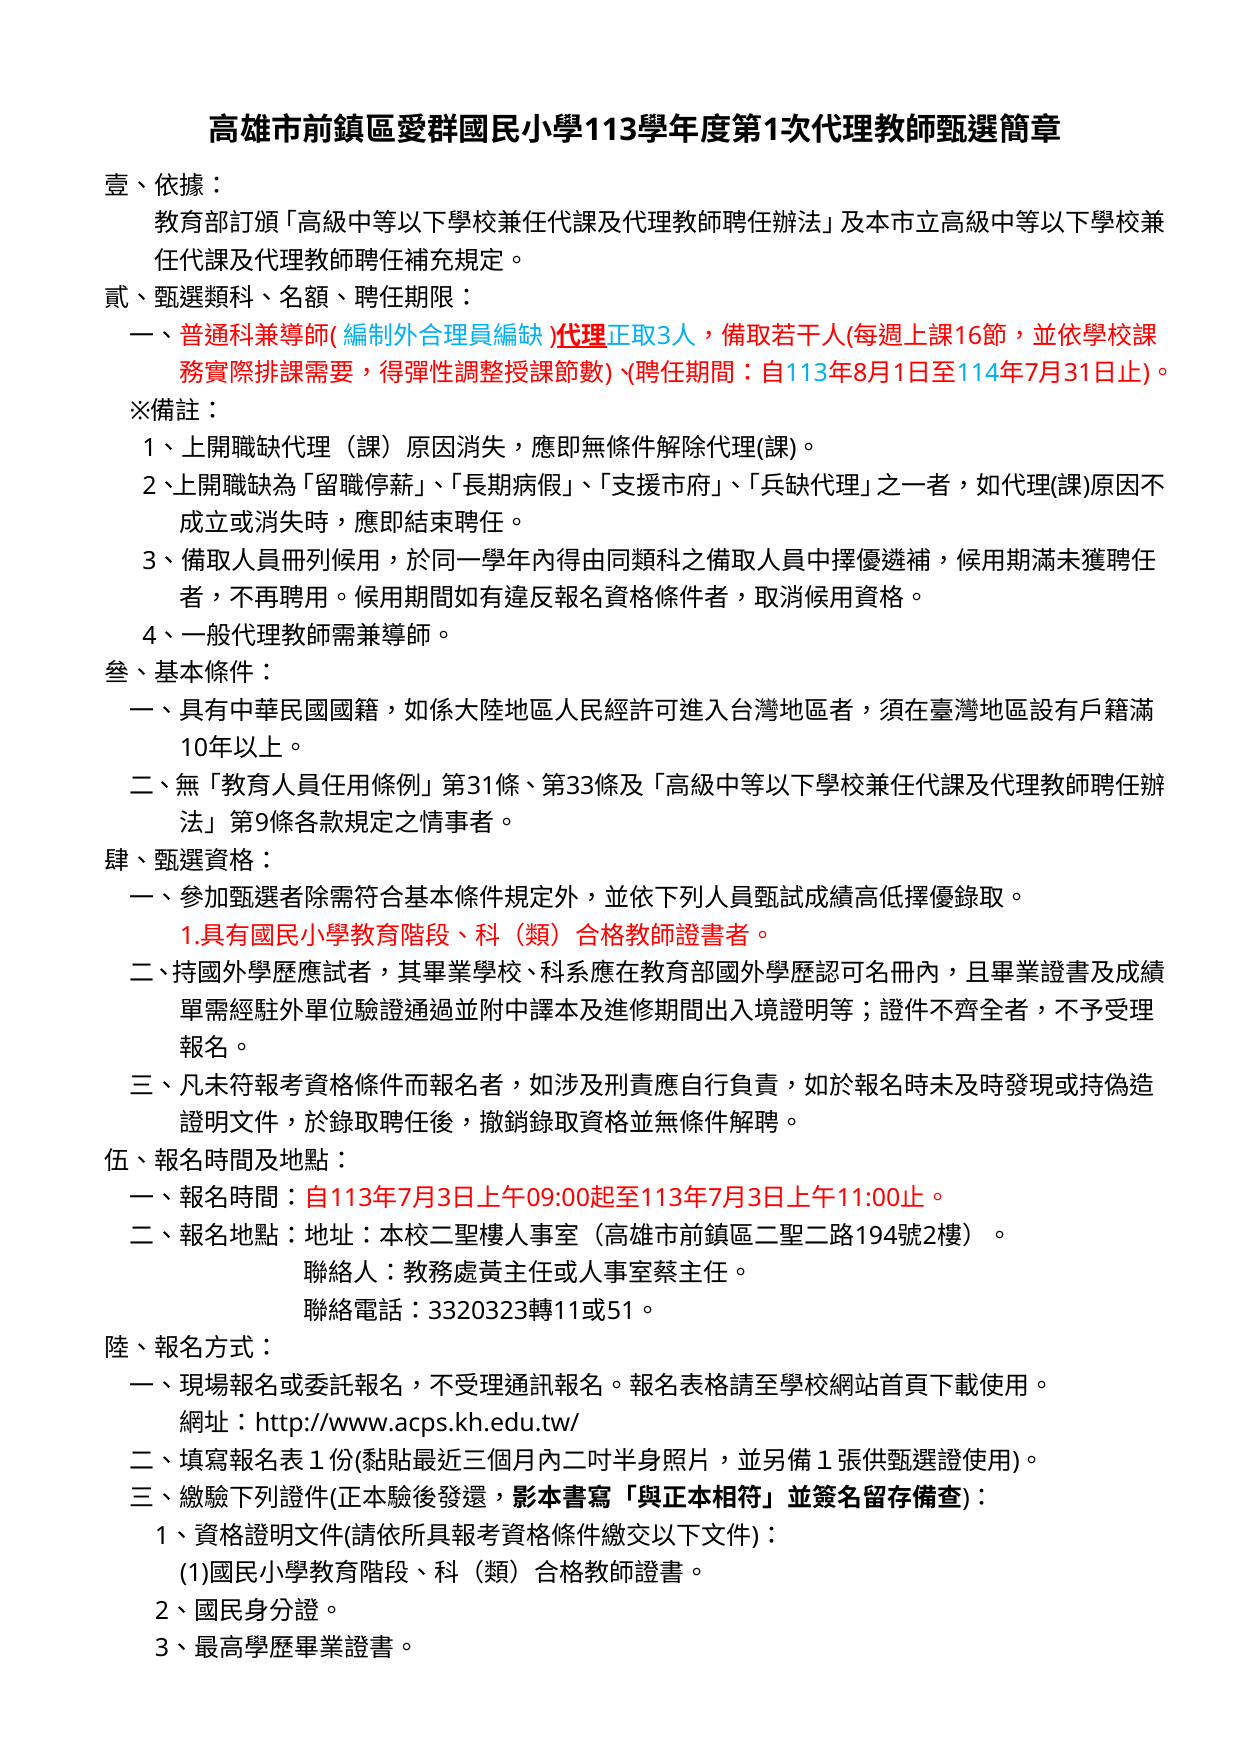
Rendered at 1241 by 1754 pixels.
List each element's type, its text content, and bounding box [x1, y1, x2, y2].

text 三、繳驗下列證件(正本驗後發還，影本書寫「與正本相符」並簽名留存備查)： [129, 1477, 1165, 1514]
text 陸、報名方式： [104, 1327, 1165, 1364]
text ※備註： [129, 389, 1165, 427]
text 三、凡未符報考資格條件而報名者，如涉及刑責應自行負責，如於報名時未及時發現或持偽造證明文件，於錄取聘任後，撤銷錄取資格並無條件解聘。 [129, 1064, 1165, 1139]
text 聯絡人：教務處黃主任或人事室蔡主任。 [154, 1252, 1165, 1289]
text 3、最高學歷畢業證書。 [154, 1627, 1165, 1664]
text 肆、甄選資格： [104, 839, 1165, 877]
text (1)國民小學教育階段、科（類）合格教師證書。 [179, 1552, 1165, 1589]
text 高雄市前鎮區愛群國民小學113學年度第1次代理教師甄選簡章 [104, 89, 1165, 164]
text 二、無「教育人員任用條例」第31條、第33條及「高級中等以下學校兼任代課及代理教師聘任辦法」第9條各款規定之情事者。 [129, 764, 1165, 839]
text 二、報名地點：地址：本校二聖樓人事室（高雄市前鎮區二聖二路194號2樓）。 [129, 1214, 1165, 1252]
text 2、國民身分證。 [154, 1589, 1165, 1627]
text 一、報名時間：自113年7月3日上午09:00起至113年7月3日上午11:00止。 [129, 1177, 1165, 1214]
text 二、填寫報名表１份(黏貼最近三個月內二吋半身照片，並另備１張供甄選證使用)。 [129, 1439, 1165, 1477]
text 2、上開職缺為「留職停薪」、「長期病假」、「支援市府」、「兵缺代理」之一者，如代理(課)原因不成立或消失時，應即結束聘任。 [142, 464, 1165, 539]
text 貳、甄選類科、名額、聘任期限： [104, 277, 1165, 314]
text 1、上開職缺代理（課）原因消失，應即無條件解除代理(課)。 [142, 427, 1165, 464]
text 1、資格證明文件(請依所具報考資格條件繳交以下文件)： [154, 1514, 1165, 1552]
text 一、現場報名或委託報名，不受理通訊報名。報名表格請至學校網站首頁下載使用。 [129, 1364, 1165, 1402]
text 1.具有國民小學教育階段、科（類）合格教師證書者。 [179, 914, 1165, 952]
text 二、持國外學歷應試者，其畢業學校、科系應在教育部國外學歷認可名冊內，且畢業證書及成績單需經駐外單位驗證通過並附中譯本及進修期間出入境證明等；證件不齊全者，不予受理報名。 [129, 952, 1165, 1064]
text 一、具有中華民國國籍，如係大陸地區人民經許可進入台灣地區者，須在臺灣地區設有戶籍滿10年以上。 [129, 689, 1165, 764]
text 4、一般代理教師需兼導師。 [142, 614, 1165, 652]
text 教育部訂頒「高級中等以下學校兼任代課及代理教師聘任辦法」及本市立高級中等以下學校兼任代課及代理教師聘任補充規定。 [154, 202, 1165, 277]
text 壹、依據： [104, 164, 1165, 202]
text 3、備取人員冊列候用，於同一學年內得由同類科之備取人員中擇優遴補，候用期滿未獲聘任者，不再聘用。候用期間如有違反報名資格條件者，取消候用資格。 [142, 539, 1165, 614]
text 一、參加甄選者除需符合基本條件規定外，並依下列人員甄試成績高低擇優錄取。 [129, 877, 1165, 914]
text 聯絡電話：3320323轉11或51。 [154, 1289, 1165, 1327]
text 叄、基本條件： [104, 652, 1165, 689]
text 伍、報名時間及地點： [104, 1139, 1165, 1177]
text 一、普通科兼導師( 編制外合理員編缺 )代理正取3人，備取若干人(每週上課16節，並依學校課務實際排課需要，得彈性調整授課節數)、(聘任期間：自113年8月1日至114年7月31日止)。 [129, 314, 1165, 389]
text 網址：http://www.acps.kh.edu.tw/ [179, 1402, 1165, 1439]
